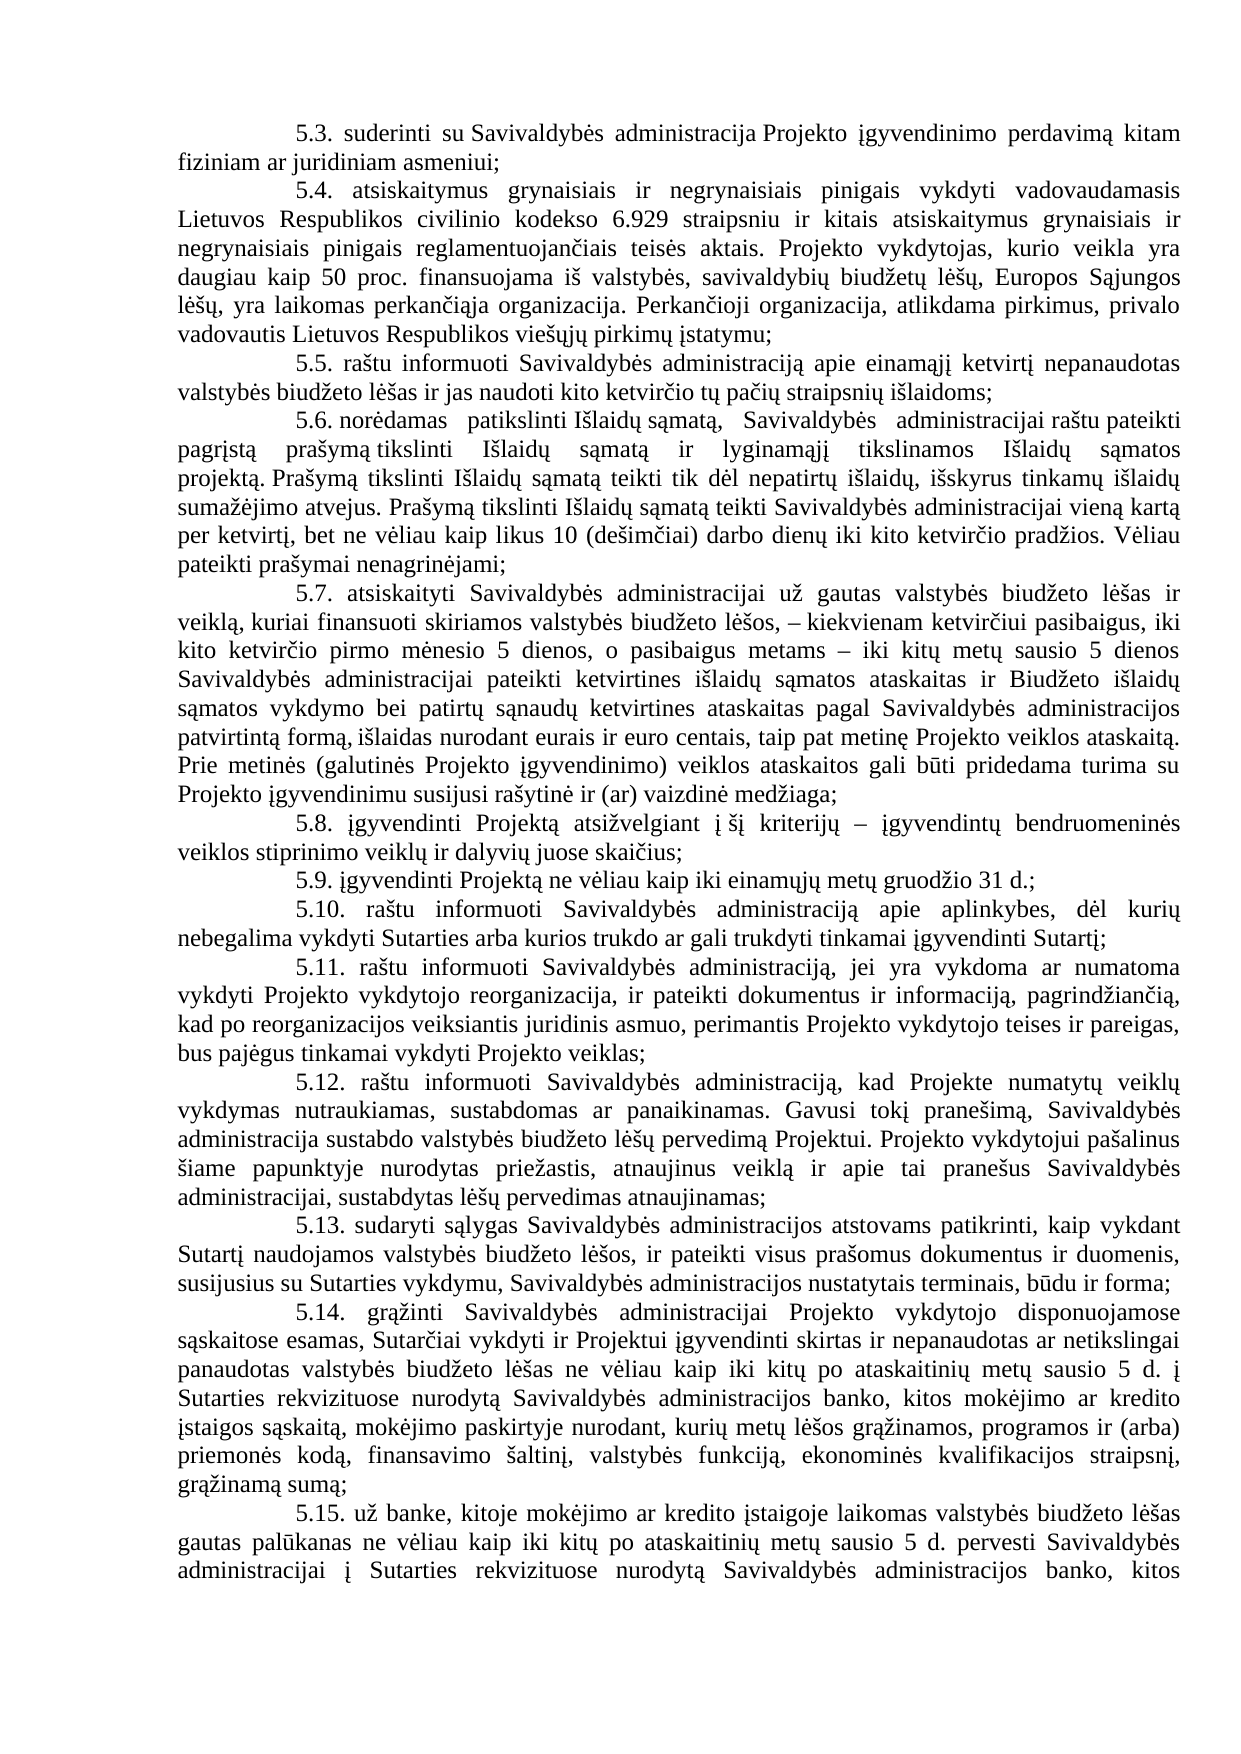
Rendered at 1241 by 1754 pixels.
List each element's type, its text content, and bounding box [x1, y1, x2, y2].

text 5.12. raštu informuoti Savivaldybės administraciją, kad Projekte numatytų veiklų vykdymas nutraukiamas, sustabdomas ar panaikinamas. Gavusi tokį pranešimą, Savivaldybės administracija sustabdo valstybės biudžeto lėšų pervedimą Projektui. Projekto vykdytojui pašalinus šiame papunktyje nurodytas priežastis, atnaujinus veiklą ir apie tai pranešus Savivaldybės administracijai, sustabdytas lėšų pervedimas atnaujinamas; [177, 1067, 1181, 1211]
text 5.3. suderinti su Savivaldybės administracija Projekto įgyvendinimo perdavimą kitam fiziniam ar juridiniam asmeniui; [177, 118, 1181, 176]
text 5.15. už banke, kitoje mokėjimo ar kredito įstaigoje laikomas valstybės biudžeto lėšas gautas palūkanas ne vėliau kaip iki kitų po ataskaitinių metų sausio 5 d. pervesti Savivaldybės administracijai į Sutarties rekvizituose nurodytą Savivaldybės administracijos banko, kitos [177, 1498, 1181, 1584]
text 5.4. atsiskaitymus grynaisiais ir negrynaisiais pinigais vykdyti vadovaudamasis Lietuvos Respublikos civilinio kodekso 6.929 straipsniu ir kitais atsiskaitymus grynaisiais ir negrynaisiais pinigais reglamentuojančiais teisės aktais. Projekto vykdytojas, kurio veikla yra daugiau kaip 50 proc. finansuojama iš valstybės, savivaldybių biudžetų lėšų, Europos Sąjungos lėšų, yra laikomas perkančiąja organizacija. Perkančioji organizacija, atlikdama pirkimus, privalo vadovautis Lietuvos Respublikos viešųjų pirkimų įstatymu; [177, 176, 1181, 348]
text 5.8. įgyvendinti Projektą atsižvelgiant į šį kriterijų – įgyvendintų bendruomeninės veiklos stiprinimo veiklų ir dalyvių juose skaičius; [177, 808, 1181, 866]
text 5.7. atsiskaityti Savivaldybės administracijai už gautas valstybės biudžeto lėšas ir veiklą, kuriai finansuoti skiriamos valstybės biudžeto lėšos, – kiekvienam ketvirčiui pasibaigus, iki kito ketvirčio pirmo mėnesio 5 dienos, o pasibaigus metams – iki kitų metų sausio 5 dienos Savivaldybės administracijai pateikti ketvirtines išlaidų sąmatos ataskaitas ir Biudžeto išlaidų sąmatos vykdymo bei patirtų sąnaudų ketvirtines ataskaitas pagal Savivaldybės administracijos patvirtintą formą, išlaidas nurodant eurais ir euro centais, taip pat metinę Projekto veiklos ataskaitą. Prie metinės (galutinės Projekto įgyvendinimo) veiklos ataskaitos gali būti pridedama turima su Projekto įgyvendinimu susijusi rašytinė ir (ar) vaizdinė medžiaga; [177, 578, 1181, 808]
text 5.9. įgyvendinti Projektą ne vėliau kaip iki einamųjų metų gruodžio 31 d.; [177, 866, 1181, 894]
text 5.13. sudaryti sąlygas Savivaldybės administracijos atstovams patikrinti, kaip vykdant Sutartį naudojamos valstybės biudžeto lėšos, ir pateikti visus prašomus dokumentus ir duomenis, susijusius su Sutarties vykdymu, Savivaldybės administracijos nustatytais terminais, būdu ir forma; [177, 1211, 1181, 1297]
text 5.10. raštu informuoti Savivaldybės administraciją apie aplinkybes, dėl kurių nebegalima vykdyti Sutarties arba kurios trukdo ar gali trukdyti tinkamai įgyvendinti Sutartį; [177, 894, 1181, 952]
text 5.5. raštu informuoti Savivaldybės administraciją apie einamąjį ketvirtį nepanaudotas valstybės biudžeto lėšas ir jas naudoti kito ketvirčio tų pačių straipsnių išlaidoms; [177, 348, 1181, 406]
text 5.11. raštu informuoti Savivaldybės administraciją, jei yra vykdoma ar numatoma vykdyti Projekto vykdytojo reorganizacija, ir pateikti dokumentus ir informaciją, pagrindžiančią, kad po reorganizacijos veiksiantis juridinis asmuo, perimantis Projekto vykdytojo teises ir pareigas, bus pajėgus tinkamai vykdyti Projekto veiklas; [177, 952, 1181, 1067]
text 5.14. grąžinti Savivaldybės administracijai Projekto vykdytojo disponuojamose sąskaitose esamas, Sutarčiai vykdyti ir Projektui įgyvendinti skirtas ir nepanaudotas ar netikslingai panaudotas valstybės biudžeto lėšas ne vėliau kaip iki kitų po ataskaitinių metų sausio 5 d. į Sutarties rekvizituose nurodytą Savivaldybės administracijos banko, kitos mokėjimo ar kredito įstaigos sąskaitą, mokėjimo paskirtyje nurodant, kurių metų lėšos grąžinamos, programos ir (arba) priemonės kodą, finansavimo šaltinį, valstybės funkciją, ekonominės kvalifikacijos straipsnį, grąžinamą sumą; [177, 1297, 1181, 1498]
text 5.6. norėdamas patikslinti Išlaidų sąmatą, Savivaldybės administracijai raštu pateikti pagrįstą prašymą tikslinti Išlaidų sąmatą ir lyginamąjį tikslinamos Išlaidų sąmatos projektą. Prašymą tikslinti Išlaidų sąmatą teikti tik dėl nepatirtų išlaidų, išskyrus tinkamų išlaidų sumažėjimo atvejus. Prašymą tikslinti Išlaidų sąmatą teikti Savivaldybės administracijai vieną kartą per ketvirtį, bet ne vėliau kaip likus 10 (dešimčiai) darbo dienų iki kito ketvirčio pradžios. Vėliau pateikti prašymai nenagrinėjami; [177, 406, 1181, 578]
